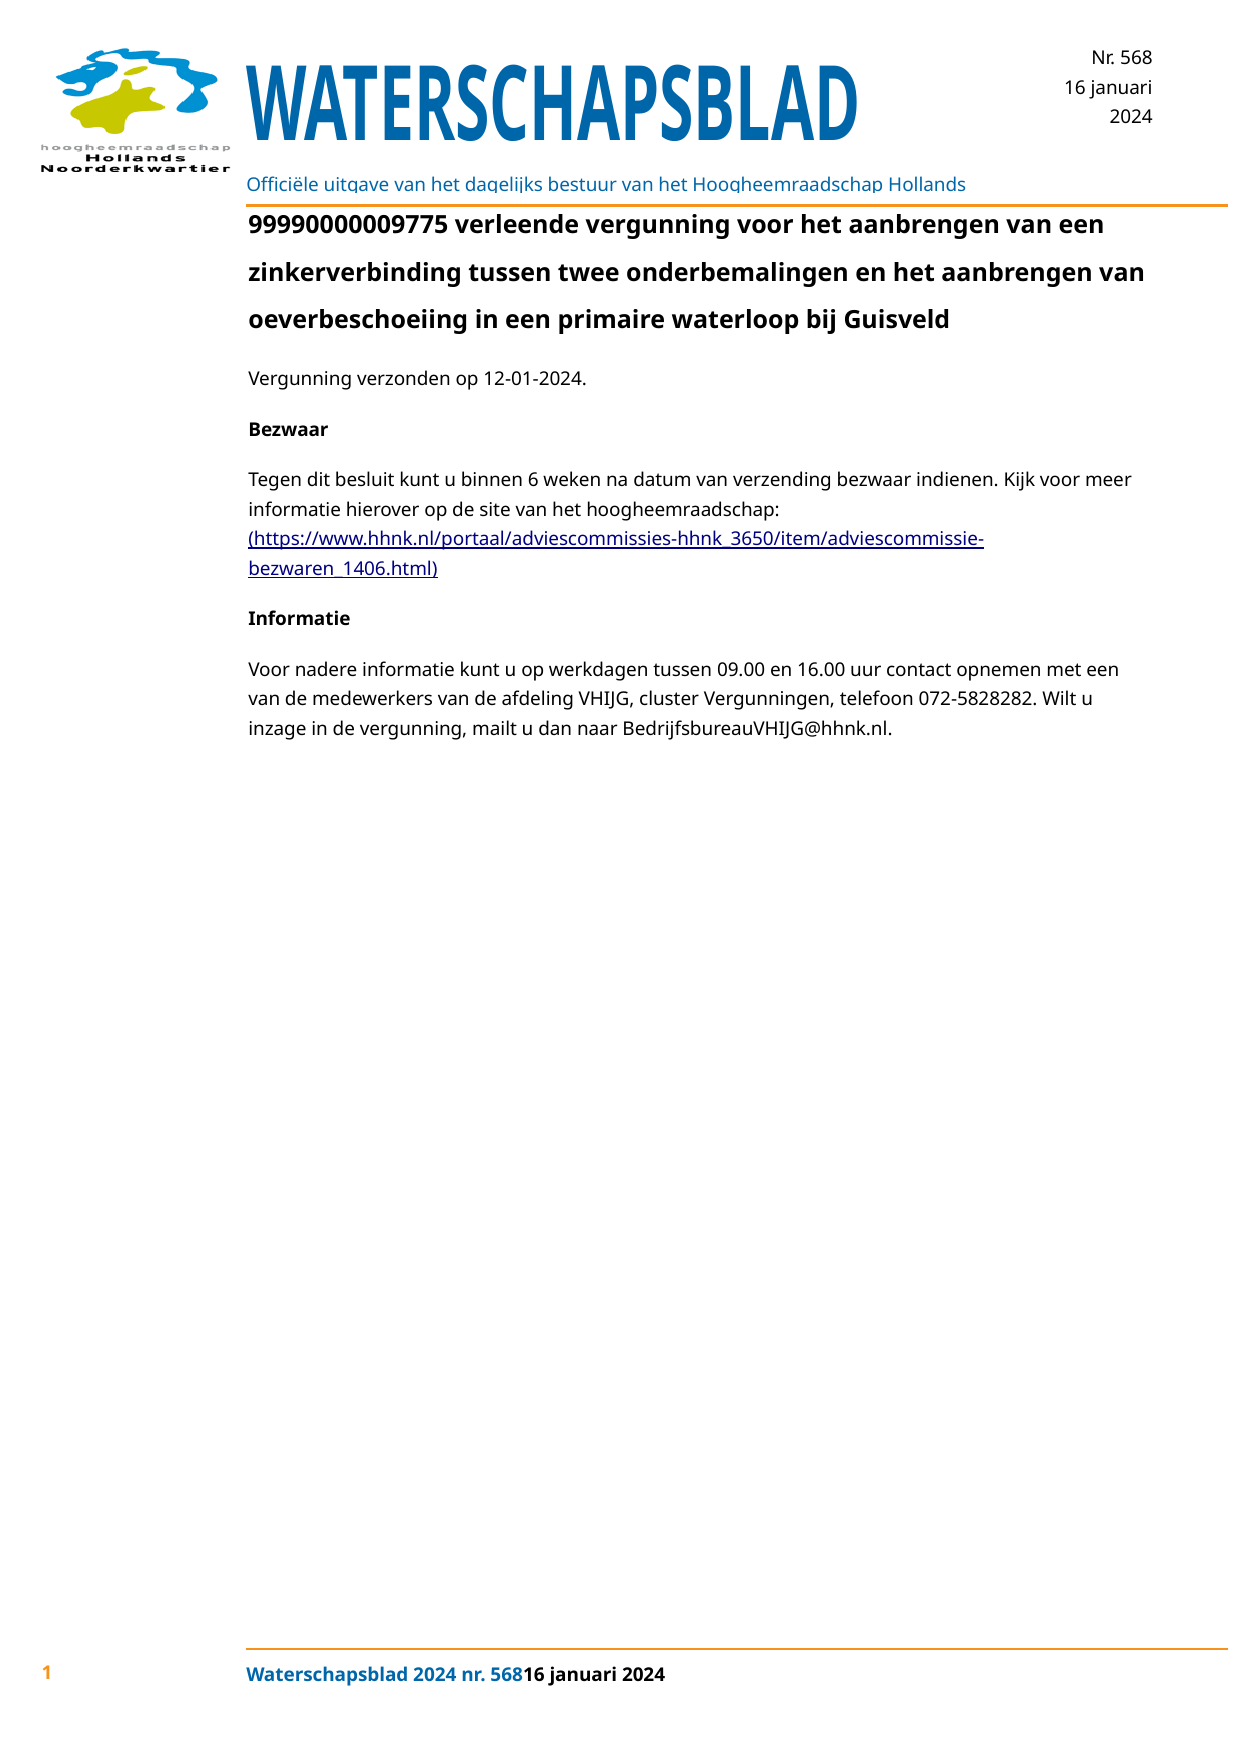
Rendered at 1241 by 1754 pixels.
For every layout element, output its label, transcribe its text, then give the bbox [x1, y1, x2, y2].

text Vergunning verzonden op 12-01-2024. [248, 366, 1152, 391]
text Voor nadere informatie kunt u op werkdagen tussen 09.00 en 16.00 uur contact opnemen met een van de medewerkers van de afdeling VHIJG, cluster Vergunningen, telefoon 072-5828282. Wilt u inzage in de vergunning, mailt u dan naar BedrijfsbureauVHIJG@hhnk.nl. [248, 656, 1152, 741]
text Informatie [248, 606, 1152, 631]
text 99990000009775 verleende vergunning voor het aanbrengen van een zinkerverbinding tussen twee onderbemalingen en het aanbrengen van oeverbeschoeiing in een primaire waterloop bij Guisveld [248, 207, 1152, 336]
text Tegen dit besluit kunt u binnen 6 weken na datum van verzending bezwaar indienen. Kijk voor meer informatie hierover op de site van het hoogheemraadschap: (https://www.hhnk.nl/portaal/adviescommissies-hhnk_3650/item/adviescommissie-bezwaren_1406.html) [248, 466, 1152, 581]
text Bezwaar [248, 416, 1152, 442]
picture [41, 47, 231, 172]
